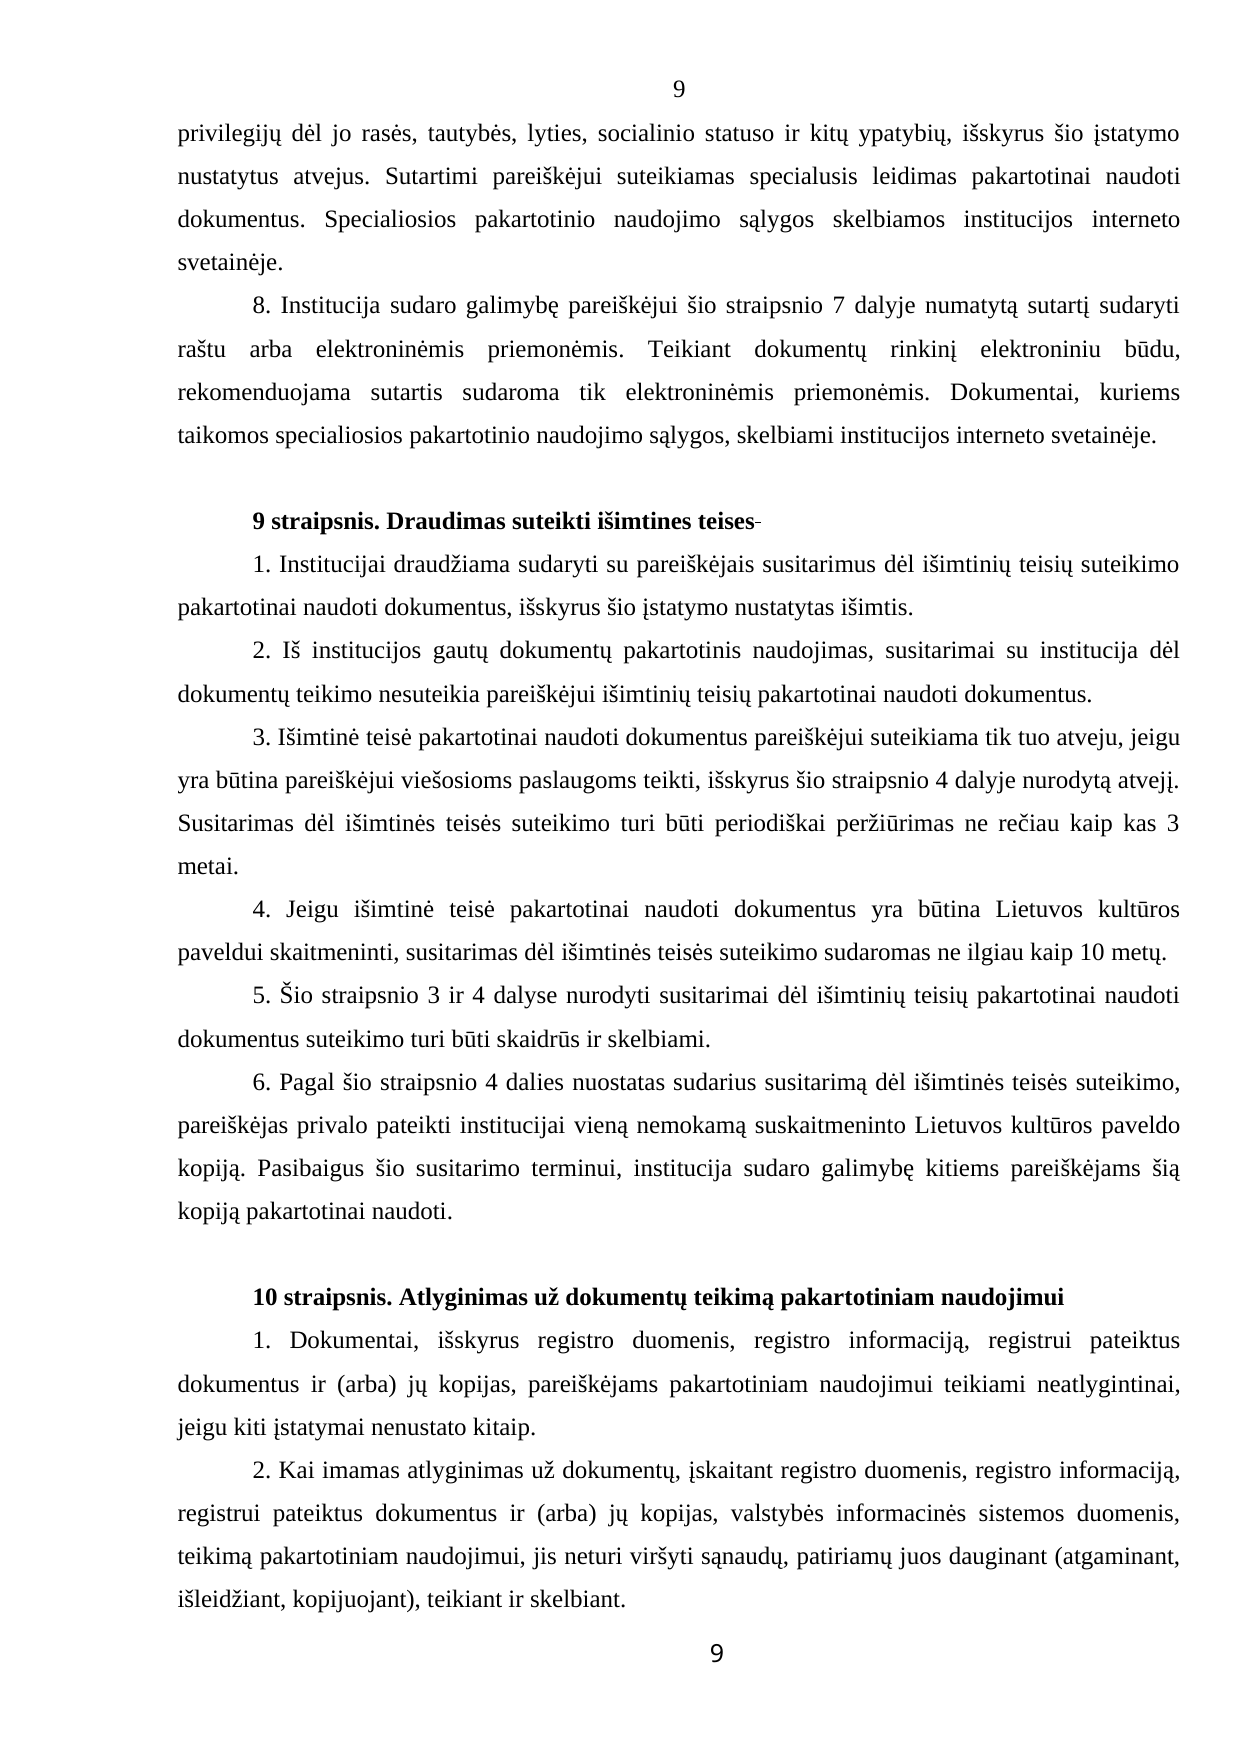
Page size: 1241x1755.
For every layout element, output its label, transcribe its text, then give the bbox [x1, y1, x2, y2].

text 5. Šio straipsnio 3 ir 4 dalyse nurodyti susitarimai dėl išimtinių teisių pakartotinai naudoti dokumentus suteikimo turi būti skaidrūs ir skelbiami. [177, 981, 1181, 1052]
text 4. Jeigu išimtinė teisė pakartotinai naudoti dokumentus yra būtina Lietuvos kultūros paveldui skaitmeninti, susitarimas dėl išimtinės teisės suteikimo sudaromas ne ilgiau kaip 10 metų. [177, 894, 1181, 966]
text 6. Pagal šio straipsnio 4 dalies nuostatas sudarius susitarimą dėl išimtinės teisės suteikimo, pareiškėjas privalo pateikti institucijai vieną nemokamą suskaitmeninto Lietuvos kultūros paveldo kopiją. Pasibaigus šio susitarimo terminui, institucija sudaro galimybę kitiems pareiškėjams šią kopiją pakartotinai naudoti. [177, 1067, 1181, 1225]
text 9 straipsnis. Draudimas suteikti išimtines teises [177, 506, 1181, 535]
text 1. Institucijai draudžiama sudaryti su pareiškėjais susitarimus dėl išimtinių teisių suteikimo pakartotinai naudoti dokumentus, išskyrus šio įstatymo nustatytas išimtis. [177, 549, 1181, 621]
text privilegijų dėl jo rasės, tautybės, lyties, socialinio statuso ir kitų ypatybių, išskyrus šio įstatymo nustatytus atvejus. Sutartimi pareiškėjui suteikiamas specialusis leidimas pakartotinai naudoti dokumentus. Specialiosios pakartotinio naudojimo sąlygos skelbiamos institucijos interneto svetainėje. [177, 118, 1181, 276]
text 3. Išimtinė teisė pakartotinai naudoti dokumentus pareiškėjui suteikiama tik tuo atveju, jeigu yra būtina pareiškėjui viešosioms paslaugoms teikti, išskyrus šio straipsnio 4 dalyje nurodytą atvejį. Susitarimas dėl išimtinės teisės suteikimo turi būti periodiškai peržiūrimas ne rečiau kaip kas 3 metai. [177, 722, 1181, 880]
text 8. Institucija sudaro galimybę pareiškėjui šio straipsnio 7 dalyje numatytą sutartį sudaryti raštu arba elektroninėmis priemonėmis. Teikiant dokumentų rinkinį elektroniniu būdu, rekomenduojama sutartis sudaroma tik elektroninėmis priemonėmis. Dokumentai, kuriems taikomos specialiosios pakartotinio naudojimo sąlygos, skelbiami institucijos interneto svetainėje. [177, 291, 1181, 449]
text 1. Dokumentai, išskyrus registro duomenis, registro informaciją, registrui pateiktus dokumentus ir (arba) jų kopijas, pareiškėjams pakartotiniam naudojimui teikiami neatlygintinai, jeigu kiti įstatymai nenustato kitaip. [177, 1326, 1181, 1441]
text 10 straipsnis. Atlyginimas už dokumentų teikimą pakartotiniam naudojimui [177, 1282, 1181, 1311]
text 2. Iš institucijos gautų dokumentų pakartotinis naudojimas, susitarimai su institucija dėl dokumentų teikimo nesuteikia pareiškėjui išimtinių teisių pakartotinai naudoti dokumentus. [177, 636, 1181, 707]
text 2. Kai imamas atlyginimas už dokumentų, įskaitant registro duomenis, registro informaciją, registrui pateiktus dokumentus ir (arba) jų kopijas, valstybės informacinės sistemos duomenis, teikimą pakartotiniam naudojimui, jis neturi viršyti sąnaudų, patiriamų juos dauginant (atgaminant, išleidžiant, kopijuojant), teikiant ir skelbiant. [177, 1455, 1181, 1613]
